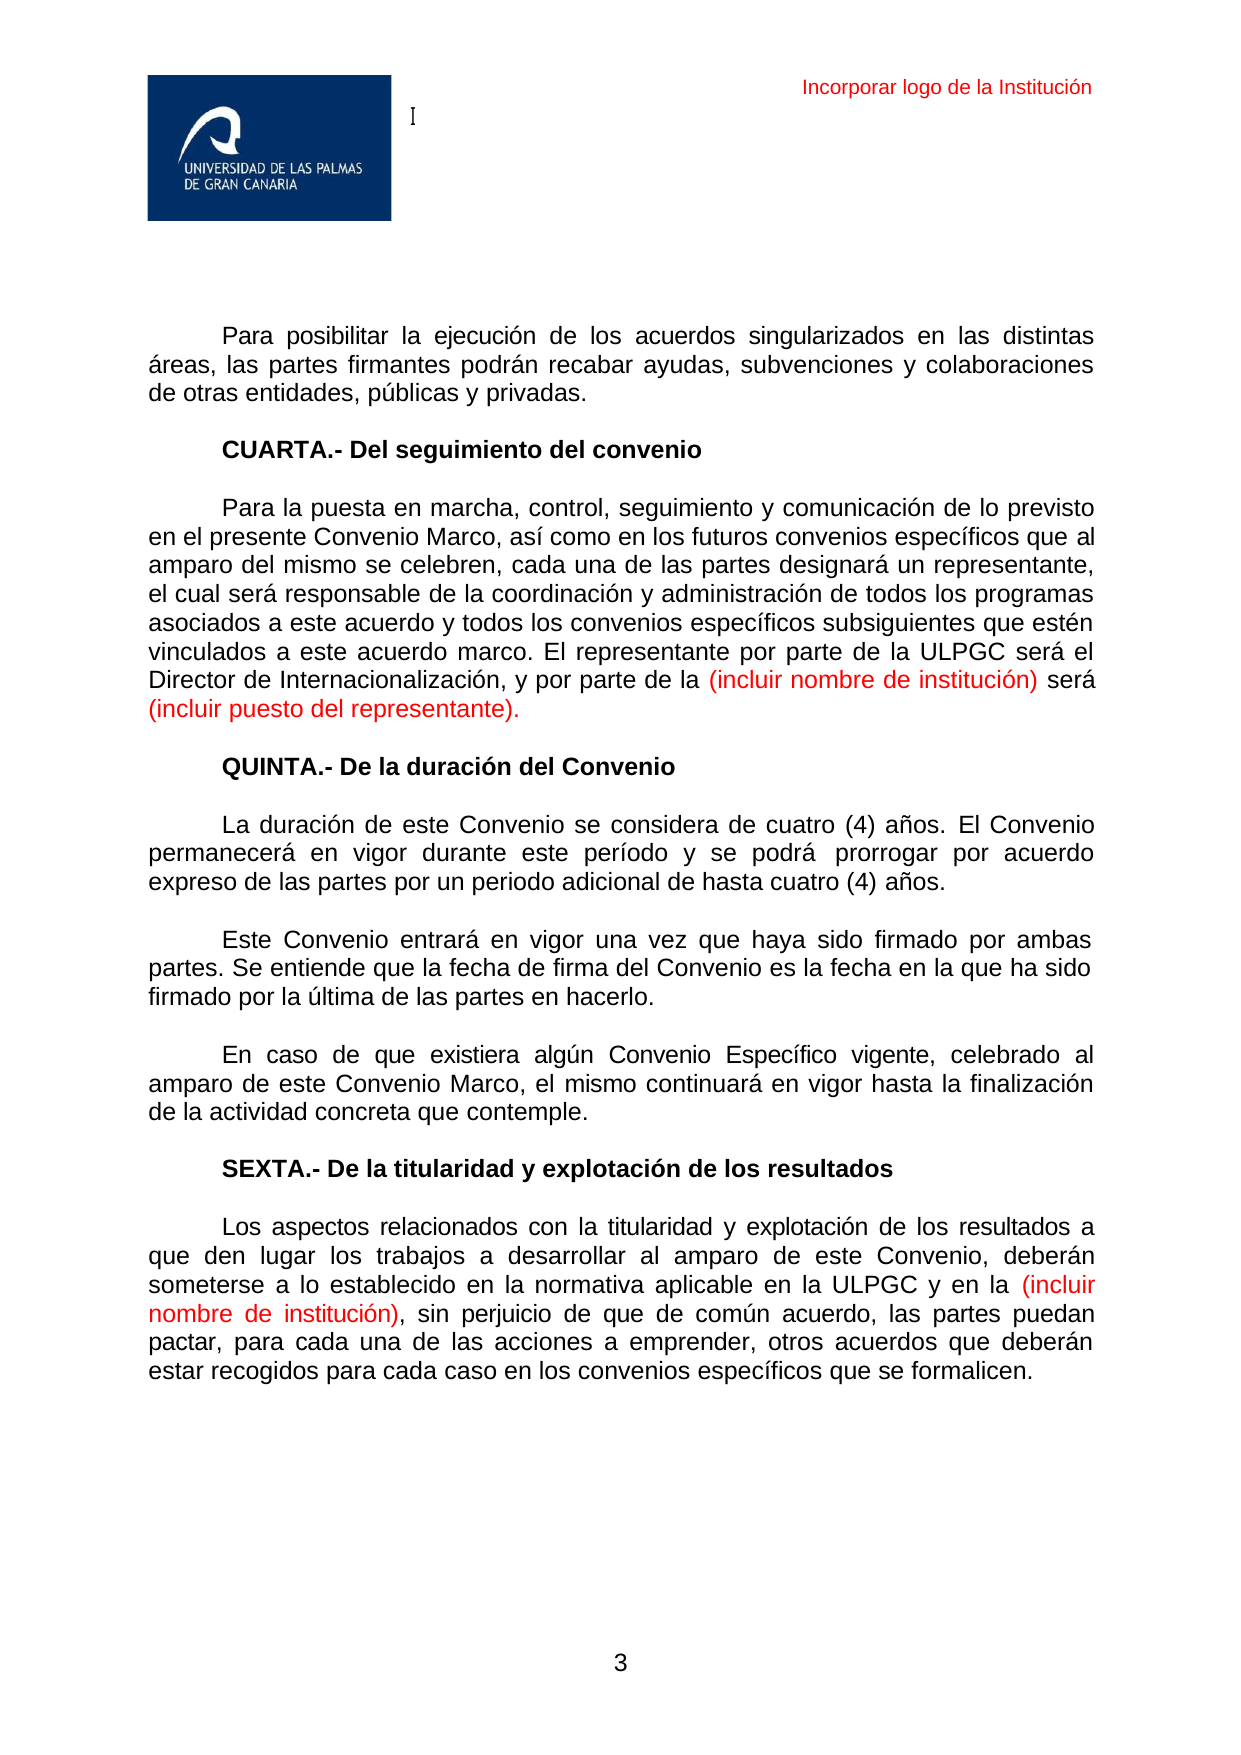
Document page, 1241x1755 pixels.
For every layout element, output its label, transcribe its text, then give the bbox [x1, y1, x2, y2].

subtitle CUARTA.- Del seguimiento del convenio [222, 435, 1107, 464]
subtitle SEXTA.- De la titularidad y explotación de los resultados [222, 1154, 1107, 1183]
text En caso de que existiera algún Convenio Específico vigente, celebrado al amparo de este Convenio Marco, el mismo continuará en vigor hasta la finalización de la actividad concreta que contemple. [148, 1040, 1094, 1126]
text Los aspectos relacionados con la titularidad y explotación de los resultados a que den lugar los trabajos a desarrollar al amparo de este Convenio, deberán someterse a lo establecido en la normativa aplicable en la ULPGC y en la (incluir nombre de institución), sin perjuicio de que de común acuerdo, las partes puedan pactar, para cada una de las acciones a emprender, otros acuerdos que deberán estar recogidos para cada caso en los convenios específicos que se formalicen. [148, 1212, 1095, 1385]
text Este Convenio entrará en vigor una vez que haya sido firmado por ambas partes. Se entiende que la fecha de firma del Convenio es la fecha en la que ha sido firmado por la última de las partes en hacerlo. [148, 925, 1093, 1011]
text Para posibilitar la ejecución de los acuerdos singularizados en las distintas áreas, las partes firmantes podrán recabar ayudas, subvenciones y colaboraciones de otras entidades, públicas y privadas. [148, 322, 1095, 407]
text Para la puesta en marcha, control, seguimiento y comunicación de lo previsto en el presente Convenio Marco, así como en los futuros convenios específicos que al amparo del mismo se celebren, cada una de las partes designará un representante, el cual será responsable de la coordinación y administración de todos los programas asociados a este acuerdo y todos los convenios específicos subsiguientes que estén vinculados a este acuerdo marco. El representante por parte de la ULPGC será el Director de Internacionalización, y por parte de la (incluir nombre de institución) será (incluir puesto del representante). [148, 493, 1095, 723]
subtitle QUINTA.- De la duración del Convenio [222, 752, 1107, 780]
text La duración de este Convenio se considera de cuatro (4) años. El Convenio permanecerá en vigor durante este período y se podrá prorrogar por acuerdo expreso de las partes por un periodo adicional de hasta cuatro (4) años. [148, 810, 1095, 896]
